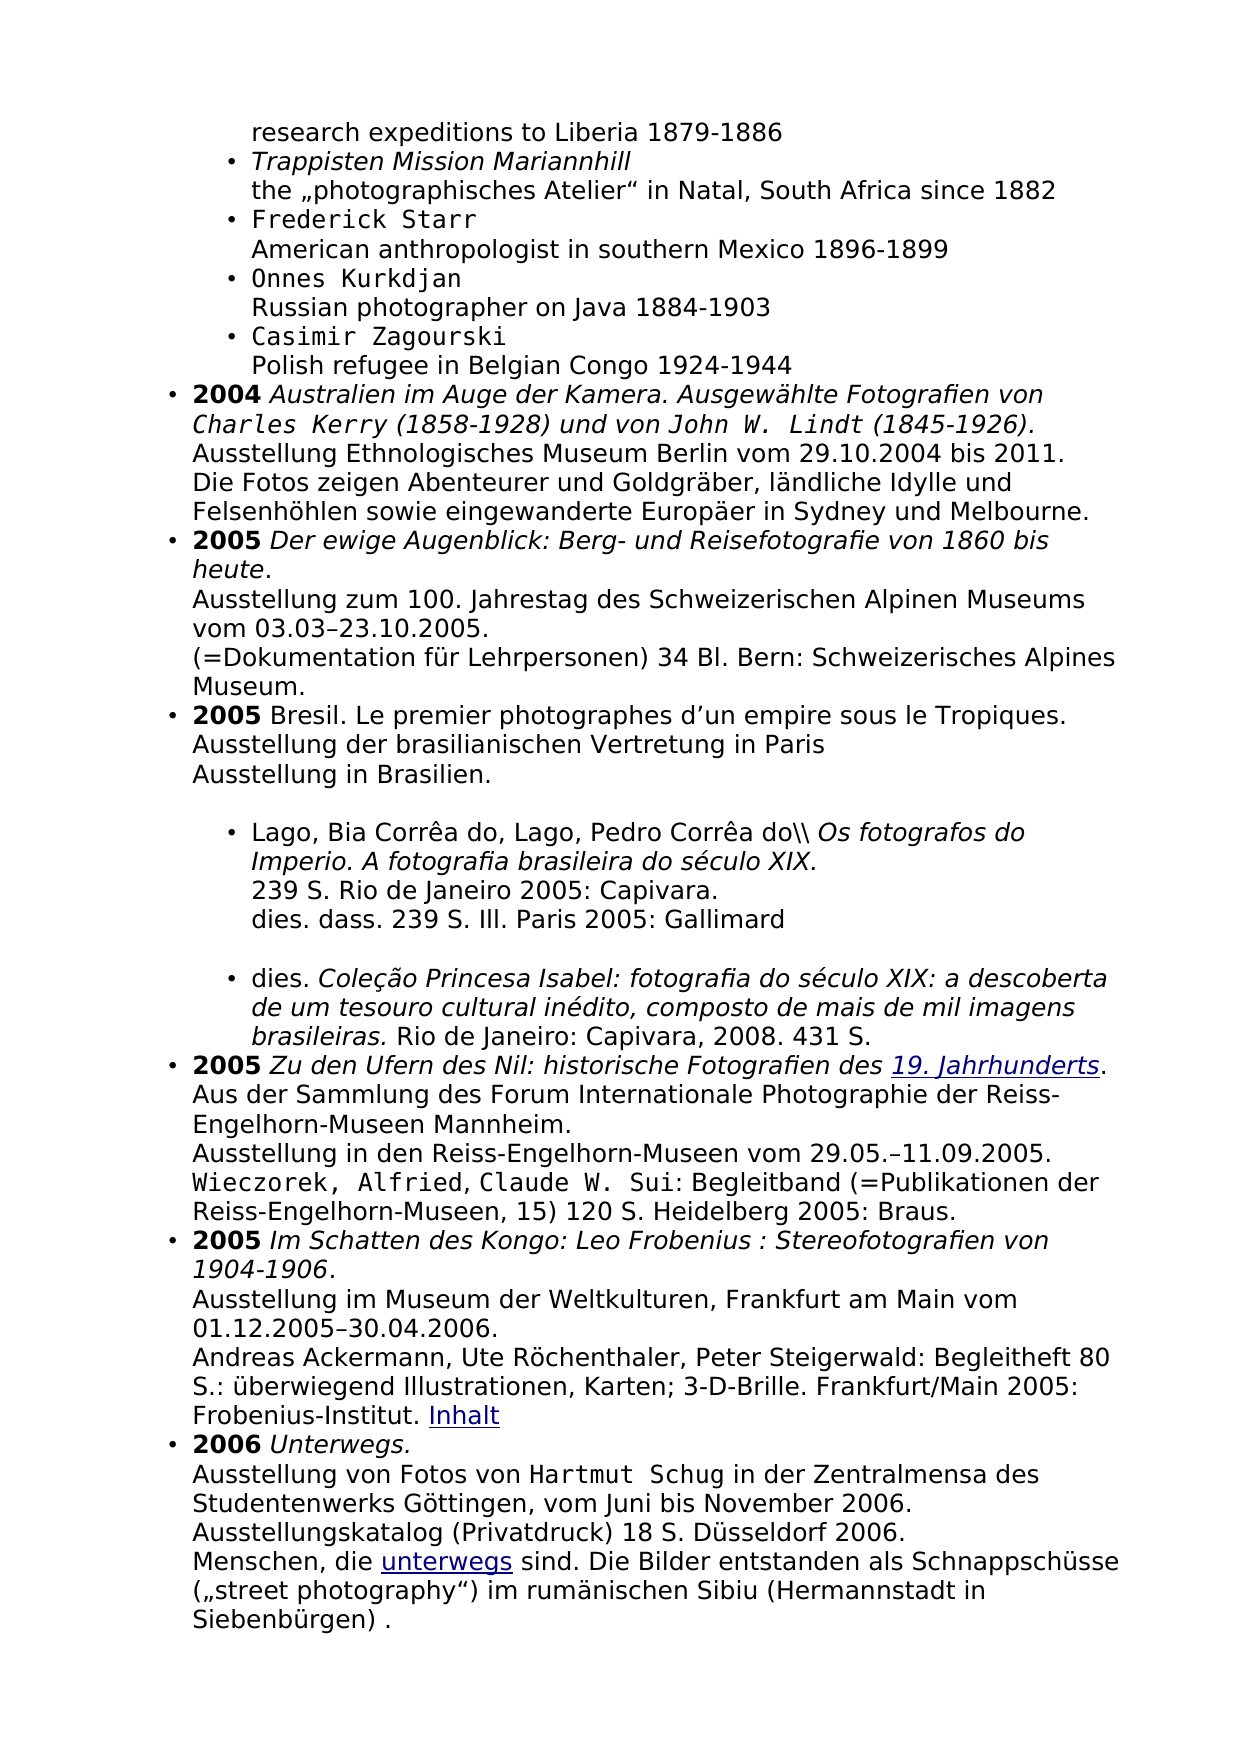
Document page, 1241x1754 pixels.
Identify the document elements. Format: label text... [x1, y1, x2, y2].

list Casimir Zagourski Polish refugee in Belgian Congo 1924-1944 [236, 322, 1122, 381]
list Lago, Bia Corrêa do, Lago, Pedro Corrêa do\\ Os fotografos do Imperio. A fotografia brasileira do século XIX. 239 S. Rio de Janeiro 2005: Capivara. dies. dass. 239 S. Ill. Paris 2005: Gallimard [236, 818, 1122, 964]
list research expeditions to Liberia 1879-1886 [236, 118, 1122, 147]
list 2006 Unterwegs. Ausstellung von Fotos von Hartmut Schug in der Zentralmensa des Studentenwerks Göttingen, vom Juni bis November 2006. Ausstellungskatalog (Privatdruck) 18 S. Düsseldorf 2006. Menschen, die unterwegs sind. Die Bilder entstanden als Schnappschüsse („street photography“) im rumänischen Sibiu (Hermannstadt in Siebenbürgen) . [177, 1431, 1122, 1635]
list 2005 Im Schatten des Kongo: Leo Frobenius : Stereofotografien von 1904-1906. Ausstellung im Museum der Weltkulturen, Frankfurt am Main vom 01.12.2005–30.04.2006. Andreas Ackermann, Ute Röchenthaler, Peter Steigerwald: Begleitheft 80 S.: überwiegend Illustrationen, Karten; 3-D-Brille. Frankfurt/Main 2005: Frobenius-Institut. Inhalt [177, 1226, 1122, 1431]
list Onnes Kurkdjan Russian photographer on Java 1884-1903 [236, 264, 1122, 322]
list 2005 Der ewige Augenblick: Berg- und Reisefotografie von 1860 bis heute. Ausstellung zum 100. Jahrestag des Schweizerischen Alpinen Museums vom 03.03–23.10.2005. (=Dokumentation für Lehrpersonen) 34 Bl. Bern: Schweizerisches Alpines Museum. [177, 526, 1122, 701]
list Trappisten Mission Mariannhill the „photographisches Atelier“ in Natal, South Africa since 1882 [236, 147, 1122, 206]
list 2005 Bresil. Le premier photographes d’un empire sous le Tropiques. Ausstellung der brasilianischen Vertretung in Paris Ausstellung in Brasilien. [177, 701, 1122, 818]
list 2004 Australien im Auge der Kamera. Ausgewählte Fotografien von Charles Kerry (1858-1928) und von John W. Lindt (1845-1926). Ausstellung Ethnologisches Museum Berlin vom 29.10.2004 bis 2011. Die Fotos zeigen Abenteurer und Goldgräber, ländliche Idylle und Felsenhöhlen sowie eingewanderte Europäer in Sydney und Melbourne. [177, 381, 1122, 526]
list dies. Coleção Princesa Isabel: fotografia do século XIX: a descoberta de um tesouro cultural inédito, composto de mais de mil imagens brasileiras. Rio de Janeiro: Capivara, 2008. 431 S. [236, 964, 1122, 1051]
list Frederick Starr American anthropologist in southern Mexico 1896-1899 [236, 206, 1122, 264]
list 2005 Zu den Ufern des Nil: historische Fotografien des 19. Jahrhunderts. Aus der Sammlung des Forum Internationale Photographie der Reiss-Engelhorn-Museen Mannheim. Ausstellung in den Reiss-Engelhorn-Museen vom 29.05.–11.09.2005. Wieczorek, Alfried, Claude W. Sui: Begleitband (=Publikationen der Reiss-Engelhorn-Museen, 15) 120 S. Heidelberg 2005: Braus. [177, 1051, 1122, 1226]
